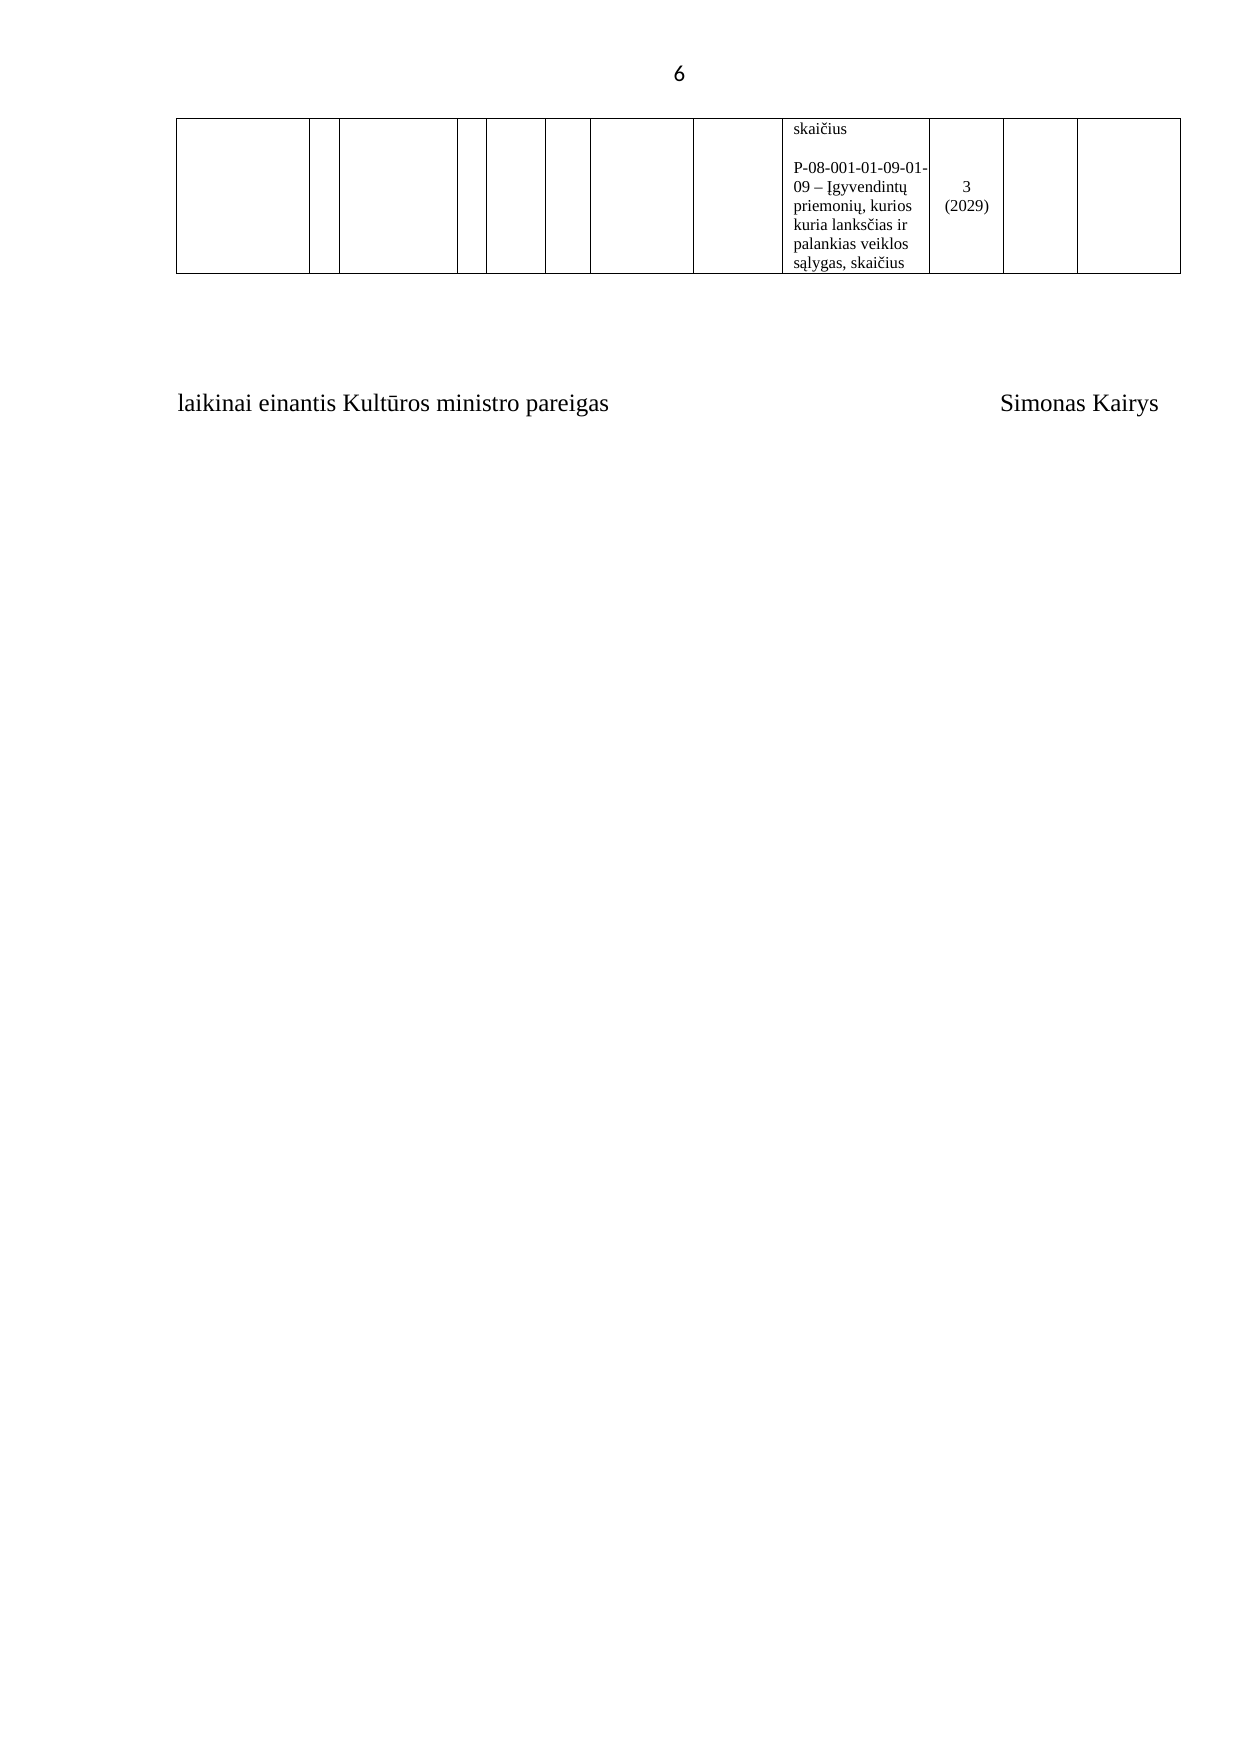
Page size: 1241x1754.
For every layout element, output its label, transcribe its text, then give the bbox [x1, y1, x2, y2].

table_cell [458, 119, 486, 272]
table_cell [694, 119, 782, 272]
table_cell [591, 119, 693, 272]
text laikinai einantis Kultūros ministro pareigas Simonas Kairys [177, 388, 1181, 417]
table_cell skaičius P-08-001-01-09-01-09 – Įgyvendintų priemonių, kurios kuria lanksčias ir palankias veiklos sąlygas, skaičius [783, 119, 929, 272]
table_cell [487, 119, 545, 272]
table_cell [1078, 119, 1180, 272]
table_cell 3 (2029) [930, 119, 1003, 272]
table_cell [177, 119, 309, 272]
table_cell [1004, 119, 1077, 272]
table_cell [340, 119, 457, 272]
table_cell [310, 119, 339, 272]
table_cell [546, 119, 590, 272]
